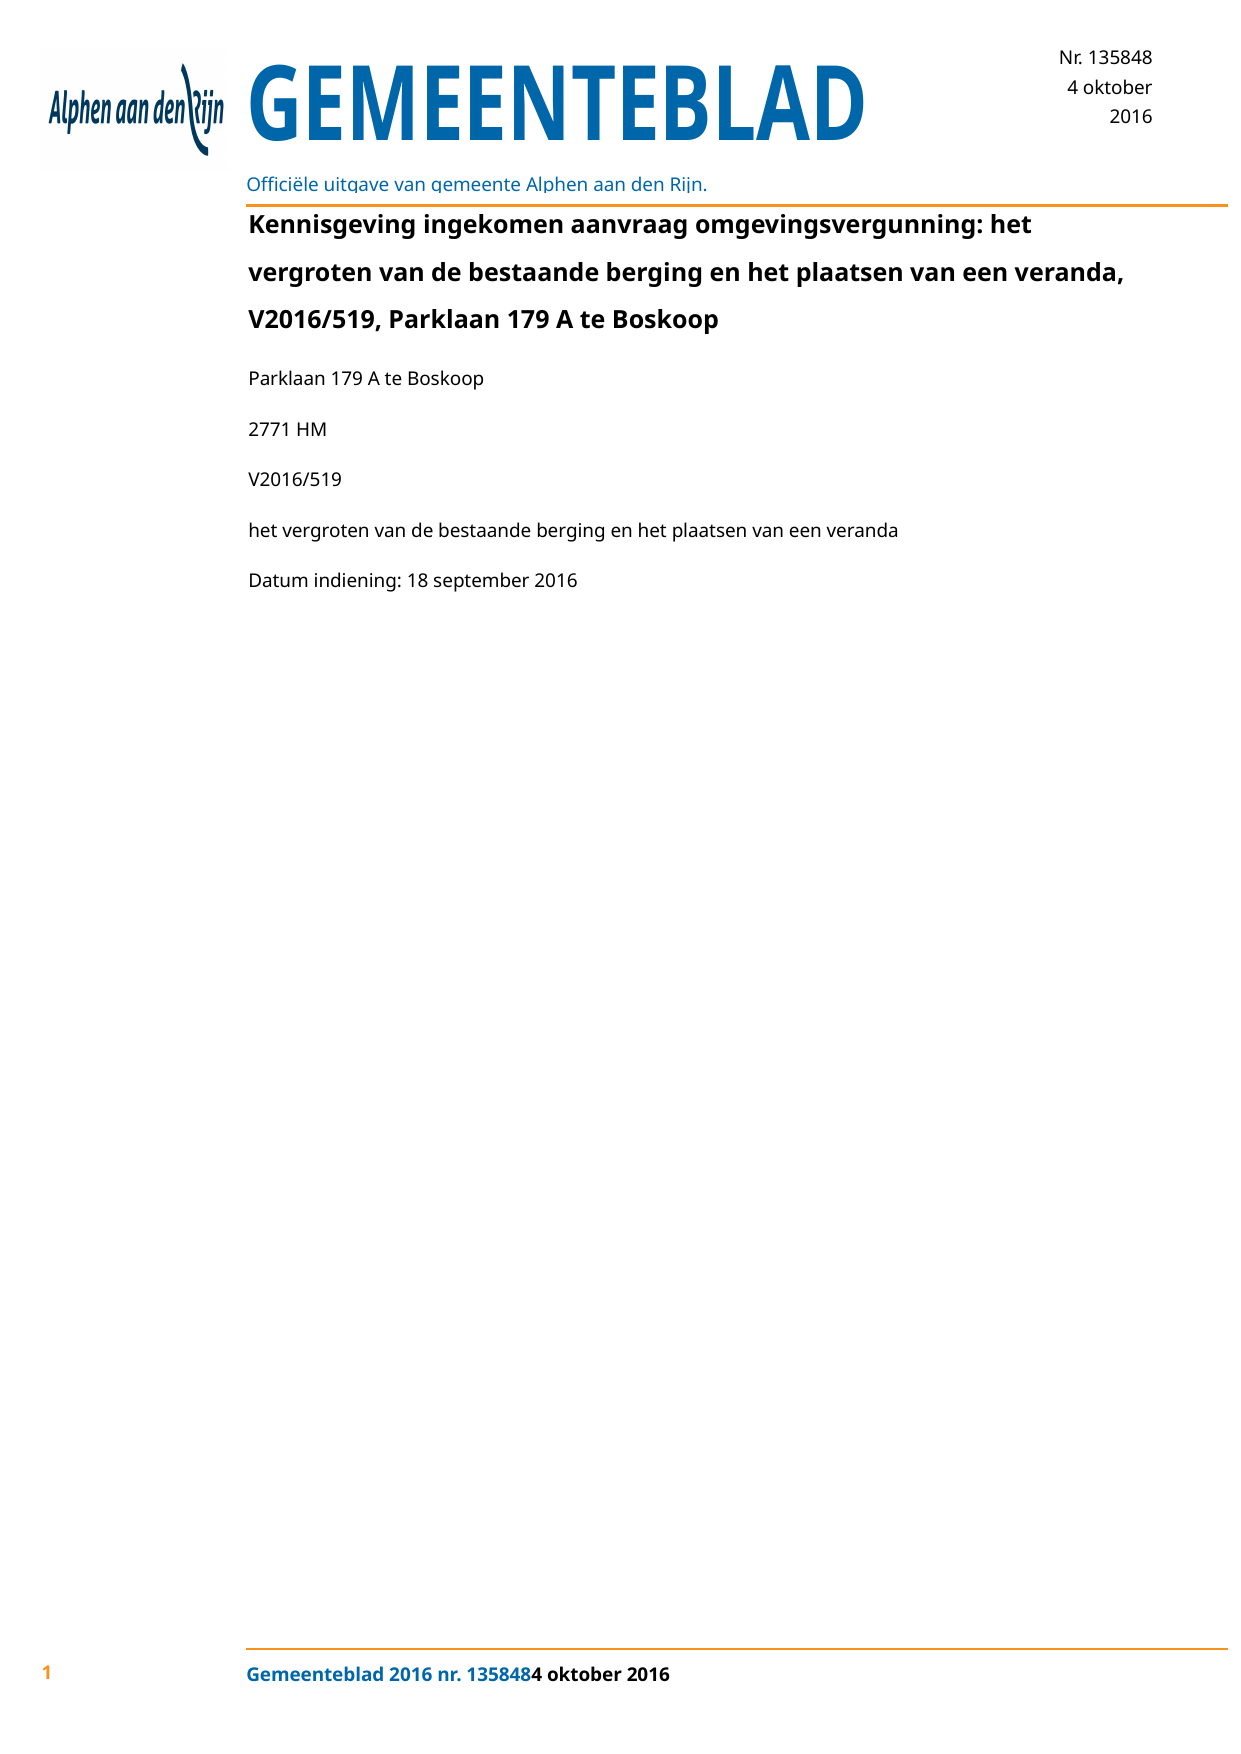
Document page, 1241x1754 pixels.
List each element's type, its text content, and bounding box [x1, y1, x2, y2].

text Datum indiening: 18 september 2016 [248, 567, 1152, 593]
text 2771 HM [248, 416, 1152, 442]
picture [41, 47, 231, 172]
text Kennisgeving ingekomen aanvraag omgevingsvergunning: het vergroten van de bestaande berging en het plaatsen van een veranda, V2016/519, Parklaan 179 A te Boskoop [248, 207, 1152, 336]
text V2016/519 [248, 466, 1152, 492]
text Parklaan 179 A te Boskoop [248, 366, 1152, 391]
text het vergroten van de bestaande berging en het plaatsen van een veranda [248, 517, 1152, 542]
